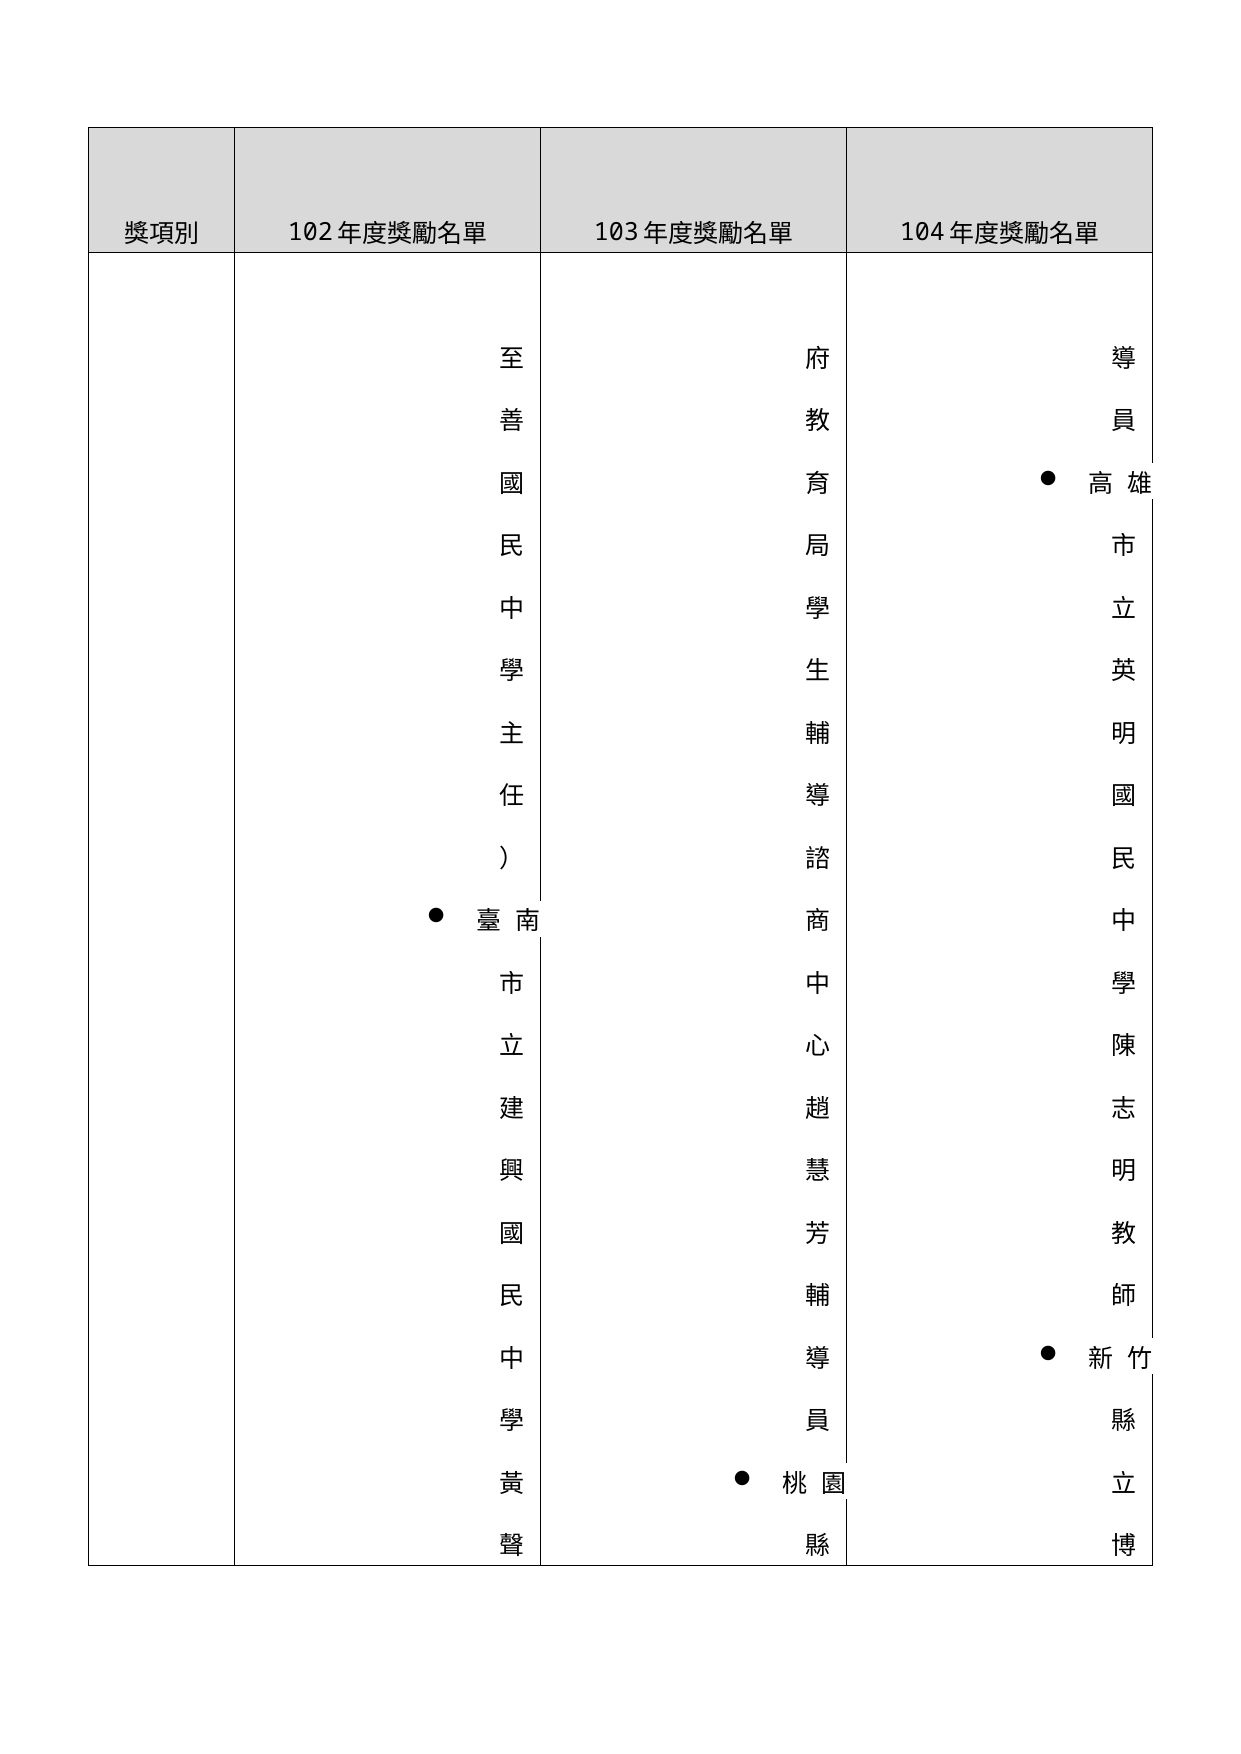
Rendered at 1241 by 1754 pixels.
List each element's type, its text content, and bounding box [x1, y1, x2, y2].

table_cell [89, 253, 234, 1564]
table_cell 南投縣立旭光高級中學劉民專主任輔導教師 臺南市立後壁國民中學康惠美輔導主任 新北市政府教育局學生輔導諮商中心趙慧芳輔導員 桃園縣立同德國民中學蕭娟娟輔導主任 嘉義市立蘭潭國民中學郭禮瑜輔導組長 [541, 253, 846, 1564]
table_cell 新北市立明志國民中學郭喬琳教師 臺中市立崇倫國民中學沈復釧校長（101年擔任臺中市立至善國民中學主任） 臺南市立建興國民中學黃聲豪教師 高雄市立大寮國民中學楊雅鈴組長 彰化縣彰泰國民中學陳姿伃組長 [235, 253, 540, 1564]
table_cell 新北市政府教育局西區學生輔導諮商中心蘇迎臨督導 新北市立平溪國民中學王文龍生活輔導員 高雄市立英明國民中學陳志明教師 新竹縣立博愛國民中學包媖子教師 嘉義市立嘉義國民中學林佳蓉教師 [847, 253, 1152, 1564]
table_header 104年度獎勵名單 [847, 128, 1152, 252]
table_header 103年度獎勵名單 [541, 128, 846, 252]
table_header 獎項別 [89, 128, 234, 252]
table_header 102年度獎勵名單 [235, 128, 540, 252]
